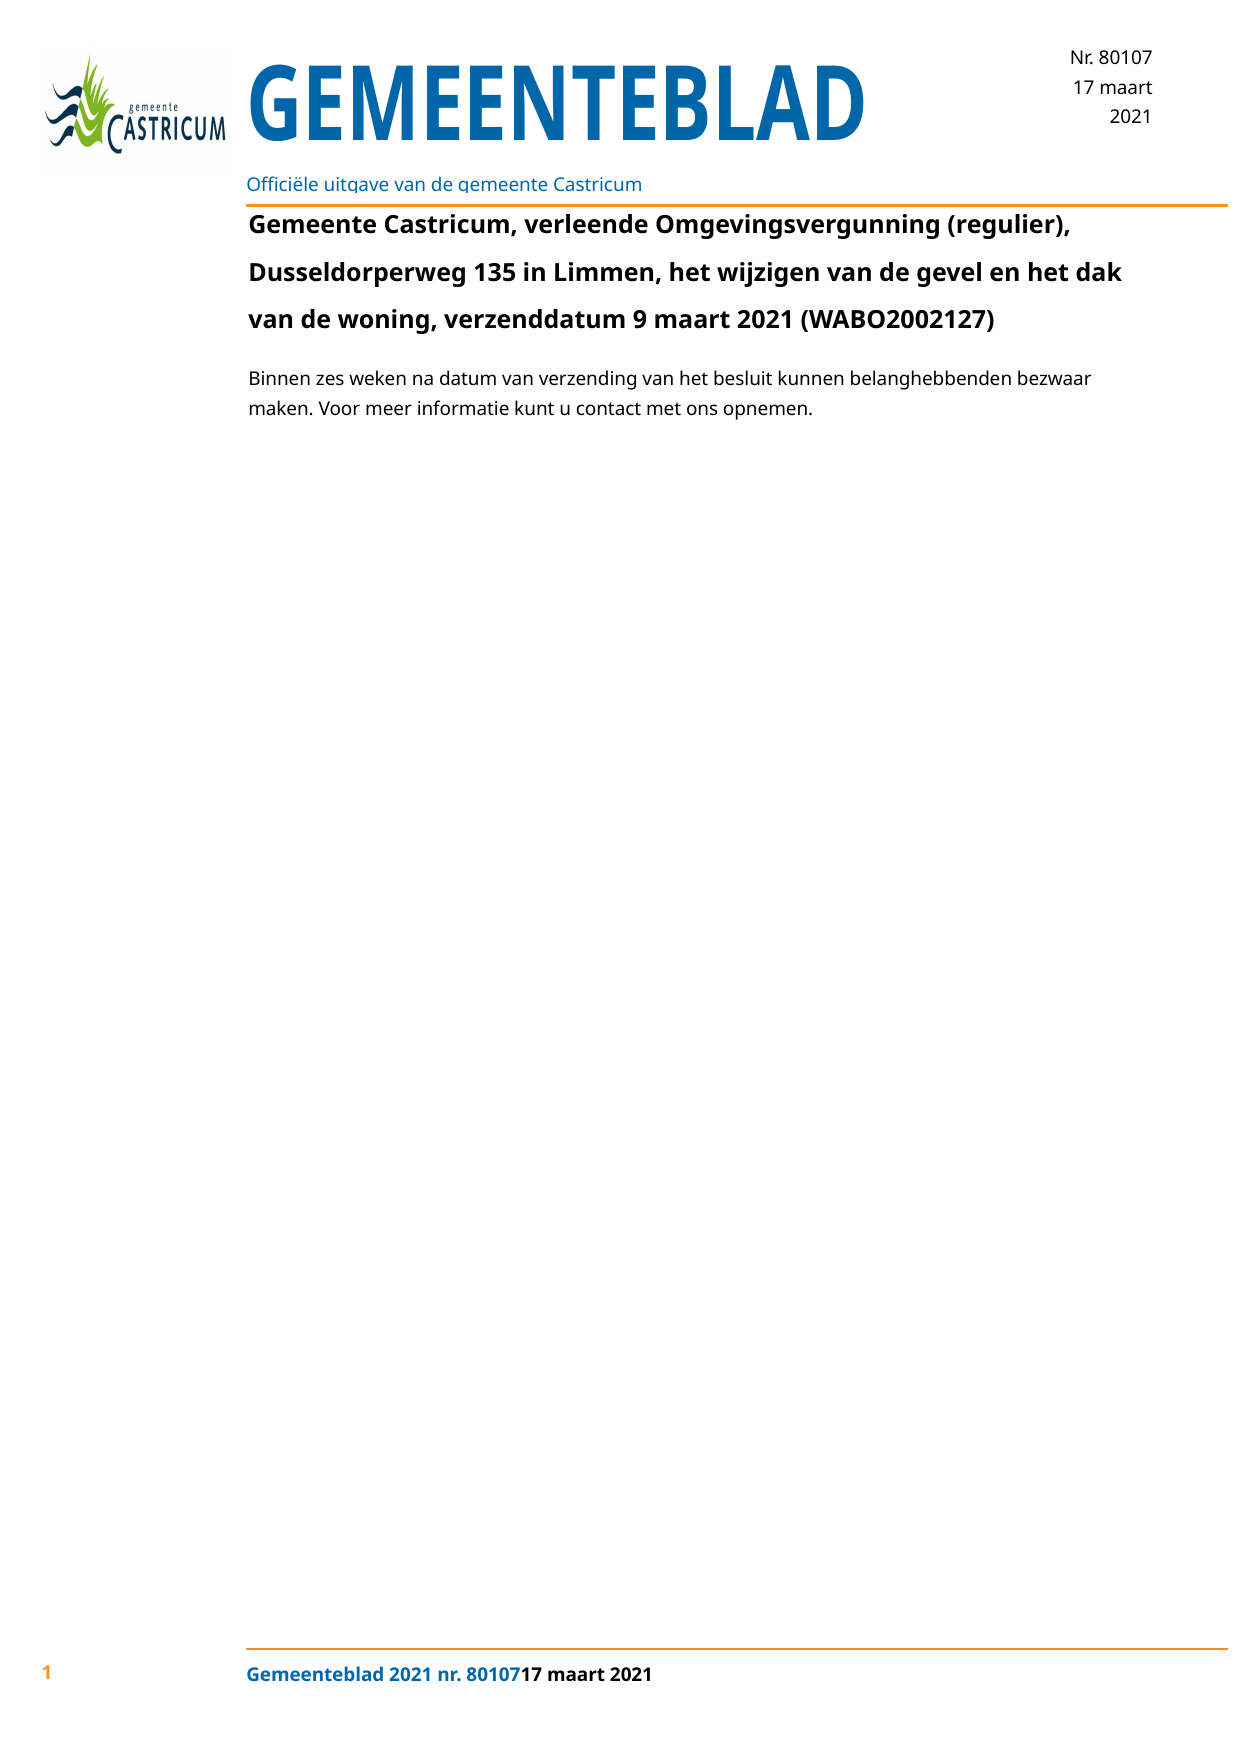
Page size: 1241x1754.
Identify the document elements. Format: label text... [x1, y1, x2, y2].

text Binnen zes weken na datum van verzending van het besluit kunnen belanghebbenden bezwaar maken. Voor meer informatie kunt u contact met ons opnemen. [248, 366, 1152, 421]
picture [41, 47, 231, 172]
text Gemeente Castricum, verleende Omgevingsvergunning (regulier), Dusseldorperweg 135 in Limmen, het wijzigen van de gevel en het dak van de woning, verzenddatum 9 maart 2021 (WABO2002127) [248, 207, 1152, 336]
